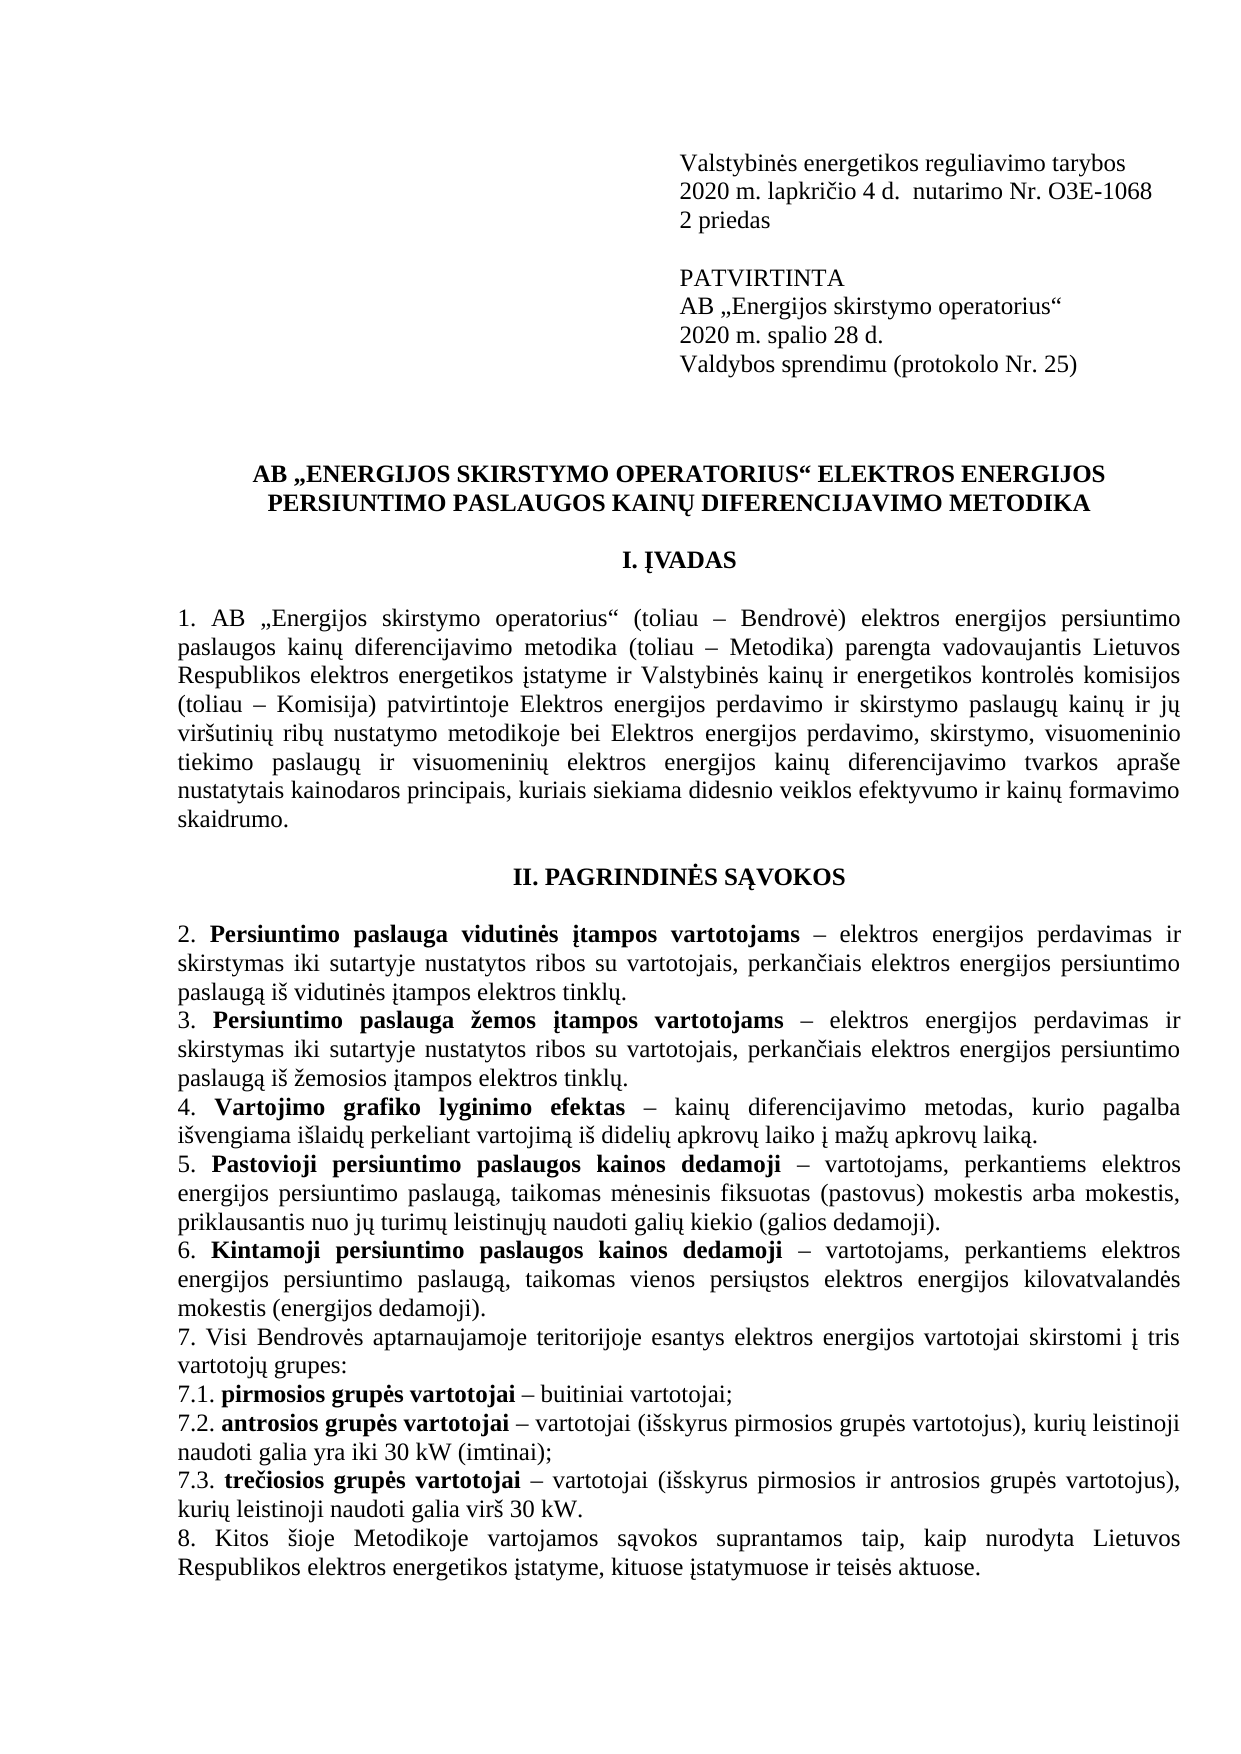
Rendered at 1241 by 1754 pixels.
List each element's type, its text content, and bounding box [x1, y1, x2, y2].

text 5. Pastovioji persiuntimo paslaugos kainos dedamoji – vartotojams, perkantiems elektros energijos persiuntimo paslaugą, taikomas mėnesinis fiksuotas (pastovus) mokestis arba mokestis, priklausantis nuo jų turimų leistinųjų naudoti galių kiekio (galios dedamoji). [177, 1149, 1181, 1235]
text II. PAGRINDINĖS SĄVOKOS [177, 862, 1181, 890]
text 2020 m. spalio 28 d. [679, 320, 1181, 349]
text 2020 m. lapkričio 4 d. nutarimo Nr. O3E-1068 [679, 176, 1181, 205]
text 7.2. antrosios grupės vartotojai – vartotojai (išskyrus pirmosios grupės vartotojus), kurių leistinoji naudoti galia yra iki 30 kW (imtinai); [177, 1408, 1181, 1465]
text 3. Persiuntimo paslauga žemos įtampos vartotojams – elektros energijos perdavimas ir skirstymas iki sutartyje nustatytos ribos su vartotojais, perkančiais elektros energijos persiuntimo paslaugą iš žemosios įtampos elektros tinklų. [177, 1005, 1181, 1092]
text 1. AB „Energijos skirstymo operatorius“ (toliau – Bendrovė) elektros energijos persiuntimo paslaugos kainų diferencijavimo metodika (toliau – Metodika) parengta vadovaujantis Lietuvos Respublikos elektros energetikos įstatyme ir Valstybinės kainų ir energetikos kontrolės komisijos (toliau – Komisija) patvirtintoje Elektros energijos perdavimo ir skirstymo paslaugų kainų ir jų viršutinių ribų nustatymo metodikoje bei Elektros energijos perdavimo, skirstymo, visuomeninio tiekimo paslaugų ir visuomeninių elektros energijos kainų diferencijavimo tvarkos apraše nustatytais kainodaros principais, kuriais siekiama didesnio veiklos efektyvumo ir kainų formavimo skaidrumo. [177, 603, 1181, 833]
text Valdybos sprendimu (protokolo Nr. 25) [679, 349, 1181, 378]
text 2 priedas [679, 205, 1181, 234]
text I. ĮVADAS [177, 545, 1181, 574]
text Valstybinės energetikos reguliavimo tarybos [679, 148, 1181, 176]
text 2. Persiuntimo paslauga vidutinės įtampos vartotojams – elektros energijos perdavimas ir skirstymas iki sutartyje nustatytos ribos su vartotojais, perkančiais elektros energijos persiuntimo paslaugą iš vidutinės įtampos elektros tinklų. [177, 919, 1181, 1005]
text 7. Visi Bendrovės aptarnaujamoje teritorijoje esantys elektros energijos vartotojai skirstomi į tris vartotojų grupes: [177, 1322, 1181, 1379]
text AB „Energijos skirstymo operatorius“ [679, 291, 1181, 320]
text 6. Kintamoji persiuntimo paslaugos kainos dedamoji – vartotojams, perkantiems elektros energijos persiuntimo paslaugą, taikomas vienos persiųstos elektros energijos kilovatvalandės mokestis (energijos dedamoji). [177, 1235, 1181, 1322]
text 8. Kitos šioje Metodikoje vartojamos sąvokos suprantamos taip, kaip nurodyta Lietuvos Respublikos elektros energetikos įstatyme, kituose įstatymuose ir teisės aktuose. [177, 1523, 1181, 1580]
text AB „ENERGIJOS SKIRSTYMO OPERATORIUS“ ELEKTROS ENERGIJOS PERSIUNTIMO PASLAUGOS KAINŲ DIFERENCIJAVIMO METODIKA [177, 459, 1181, 517]
text 7.3. trečiosios grupės vartotojai – vartotojai (išskyrus pirmosios ir antrosios grupės vartotojus), kurių leistinoji naudoti galia virš 30 kW. [177, 1465, 1181, 1523]
text 7.1. pirmosios grupės vartotojai – buitiniai vartotojai; [177, 1379, 1181, 1408]
text PATVIRTINTA [679, 263, 1181, 291]
text 4. Vartojimo grafiko lyginimo efektas – kainų diferencijavimo metodas, kurio pagalba išvengiama išlaidų perkeliant vartojimą iš didelių apkrovų laiko į mažų apkrovų laiką. [177, 1092, 1181, 1149]
